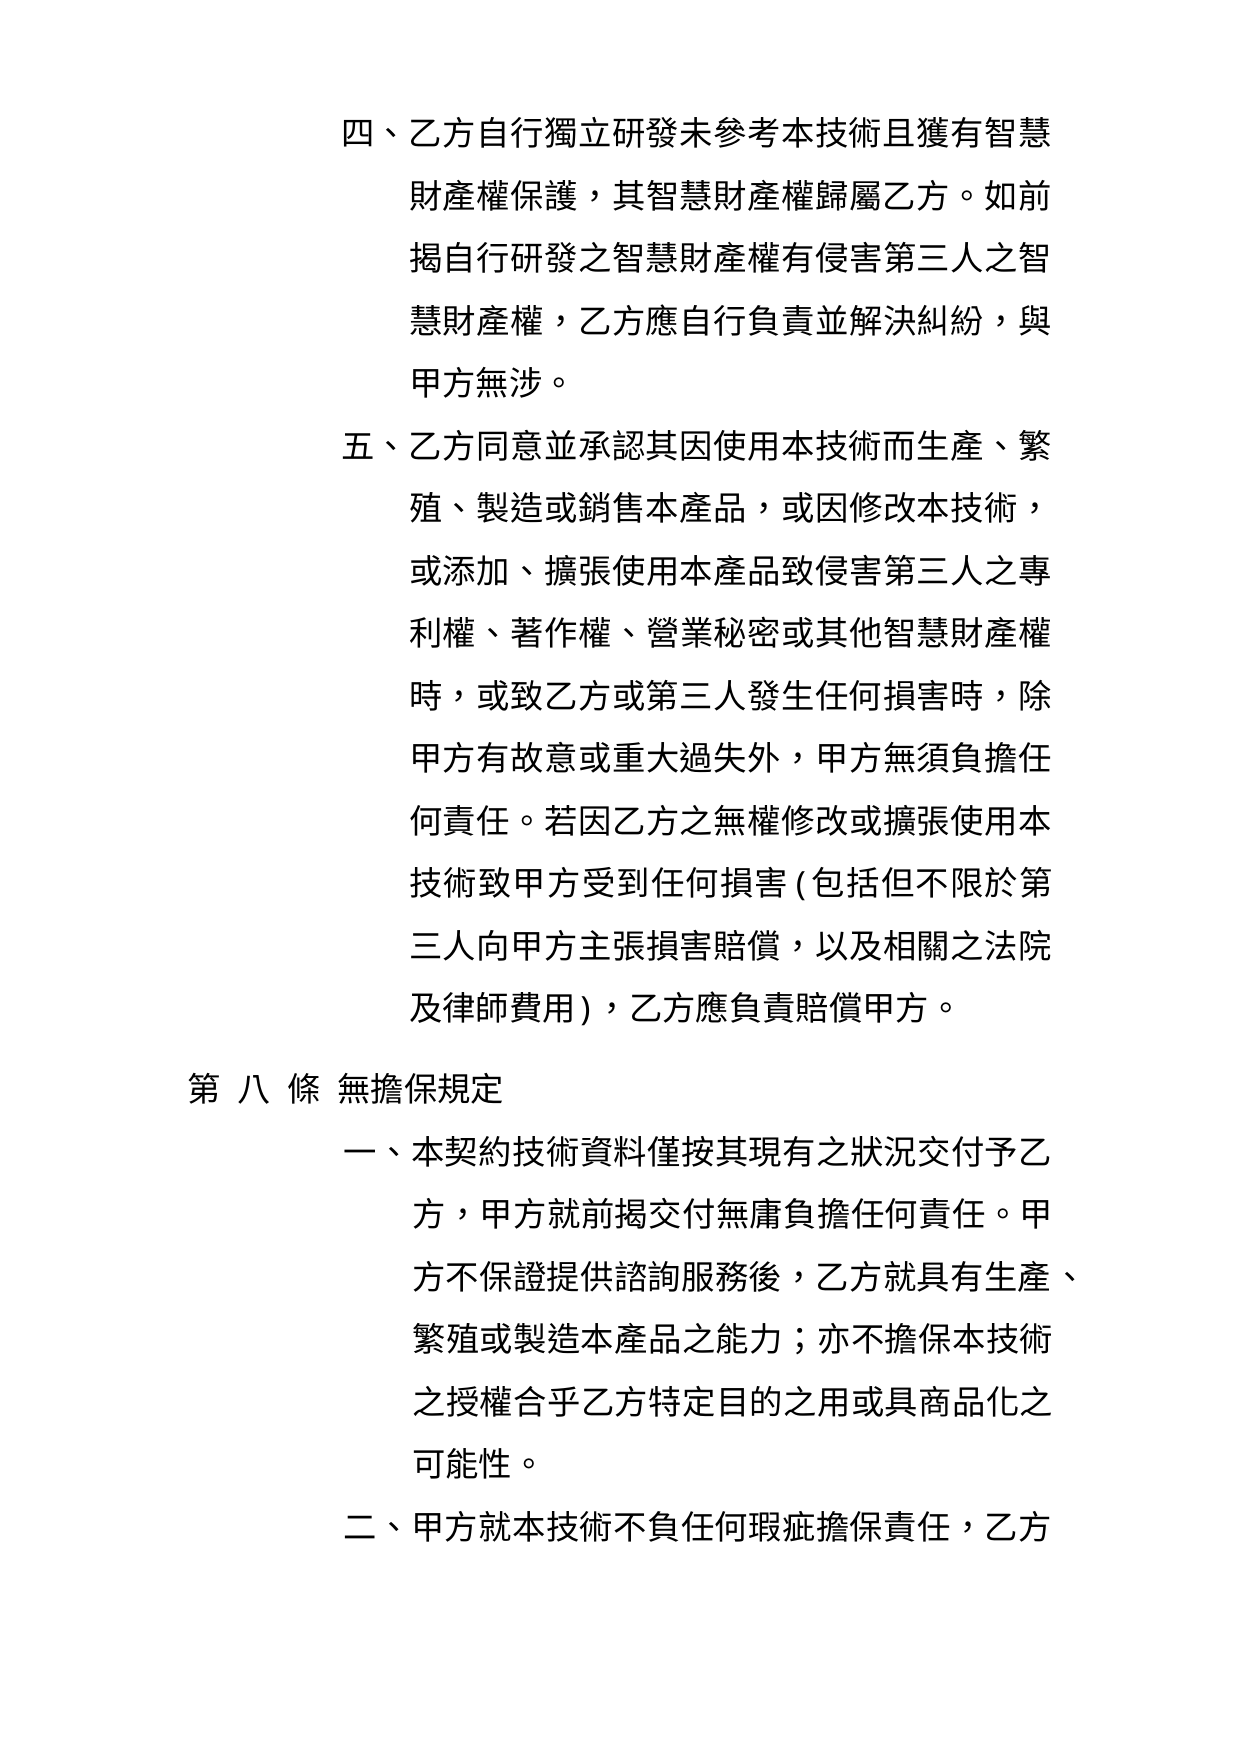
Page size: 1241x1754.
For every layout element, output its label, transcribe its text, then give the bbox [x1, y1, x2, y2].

text 五、乙方同意並承認其因使用本技術而生產、繁殖、製造或銷售本產品，或因修改本技術，或添加、擴張使用本產品致侵害第三人之專利權、著作權、營業秘密或其他智慧財產權時，或致乙方或第三人發生任何損害時，除甲方有故意或重大過失外，甲方無須負擔任何責任。若因乙方之無權修改或擴張使用本技術致甲方受到任何損害(包括但不限於第三人向甲方主張損害賠償，以及相關之法院及律師費用)，乙方應負責賠償甲方。 [341, 402, 1053, 1027]
text 一、本契約技術資料僅按其現有之狀況交付予乙方，甲方就前揭交付無庸負擔任何責任。甲方不保證提供諮詢服務後，乙方就具有生產、繁殖或製造本產品之能力；亦不擔保本技術之授權合乎乙方特定目的之用或具商品化之可能性。 [343, 1108, 1053, 1483]
text 二、甲方就本技術不負任何瑕疵擔保責任，乙方因使用本技術，或使用、生產、繁殖、製造、銷售或要約銷售本產品而發生之產品責任、瑕疵擔保及侵權責任等，乙方應自行負責。乙方充分了解並同意，乙方就本產品所為之生產、繁殖、製造、添附、加工、混合與銷售，乙方應就本產品負商品製造人責任，其所發生之一切費用應由乙方給付，乙方向第三人主張權利時，亦同。如乙方產品造成甲方之損害，包括但不限於甲方因消費訴訟、司法機關或主管機關之調查所支出之賠償、補償、律師費、行政成本等，乙方均應負擔之。 [343, 1483, 1053, 1546]
text 第 八 條 無擔保規定 [187, 1046, 1053, 1108]
text 四、乙方自行獨立研發未參考本技術且獲有智慧財產權保護，其智慧財產權歸屬乙方。如前揭自行研發之智慧財產權有侵害第三人之智慧財產權，乙方應自行負責並解決糾紛，與甲方無涉。 [341, 89, 1053, 402]
